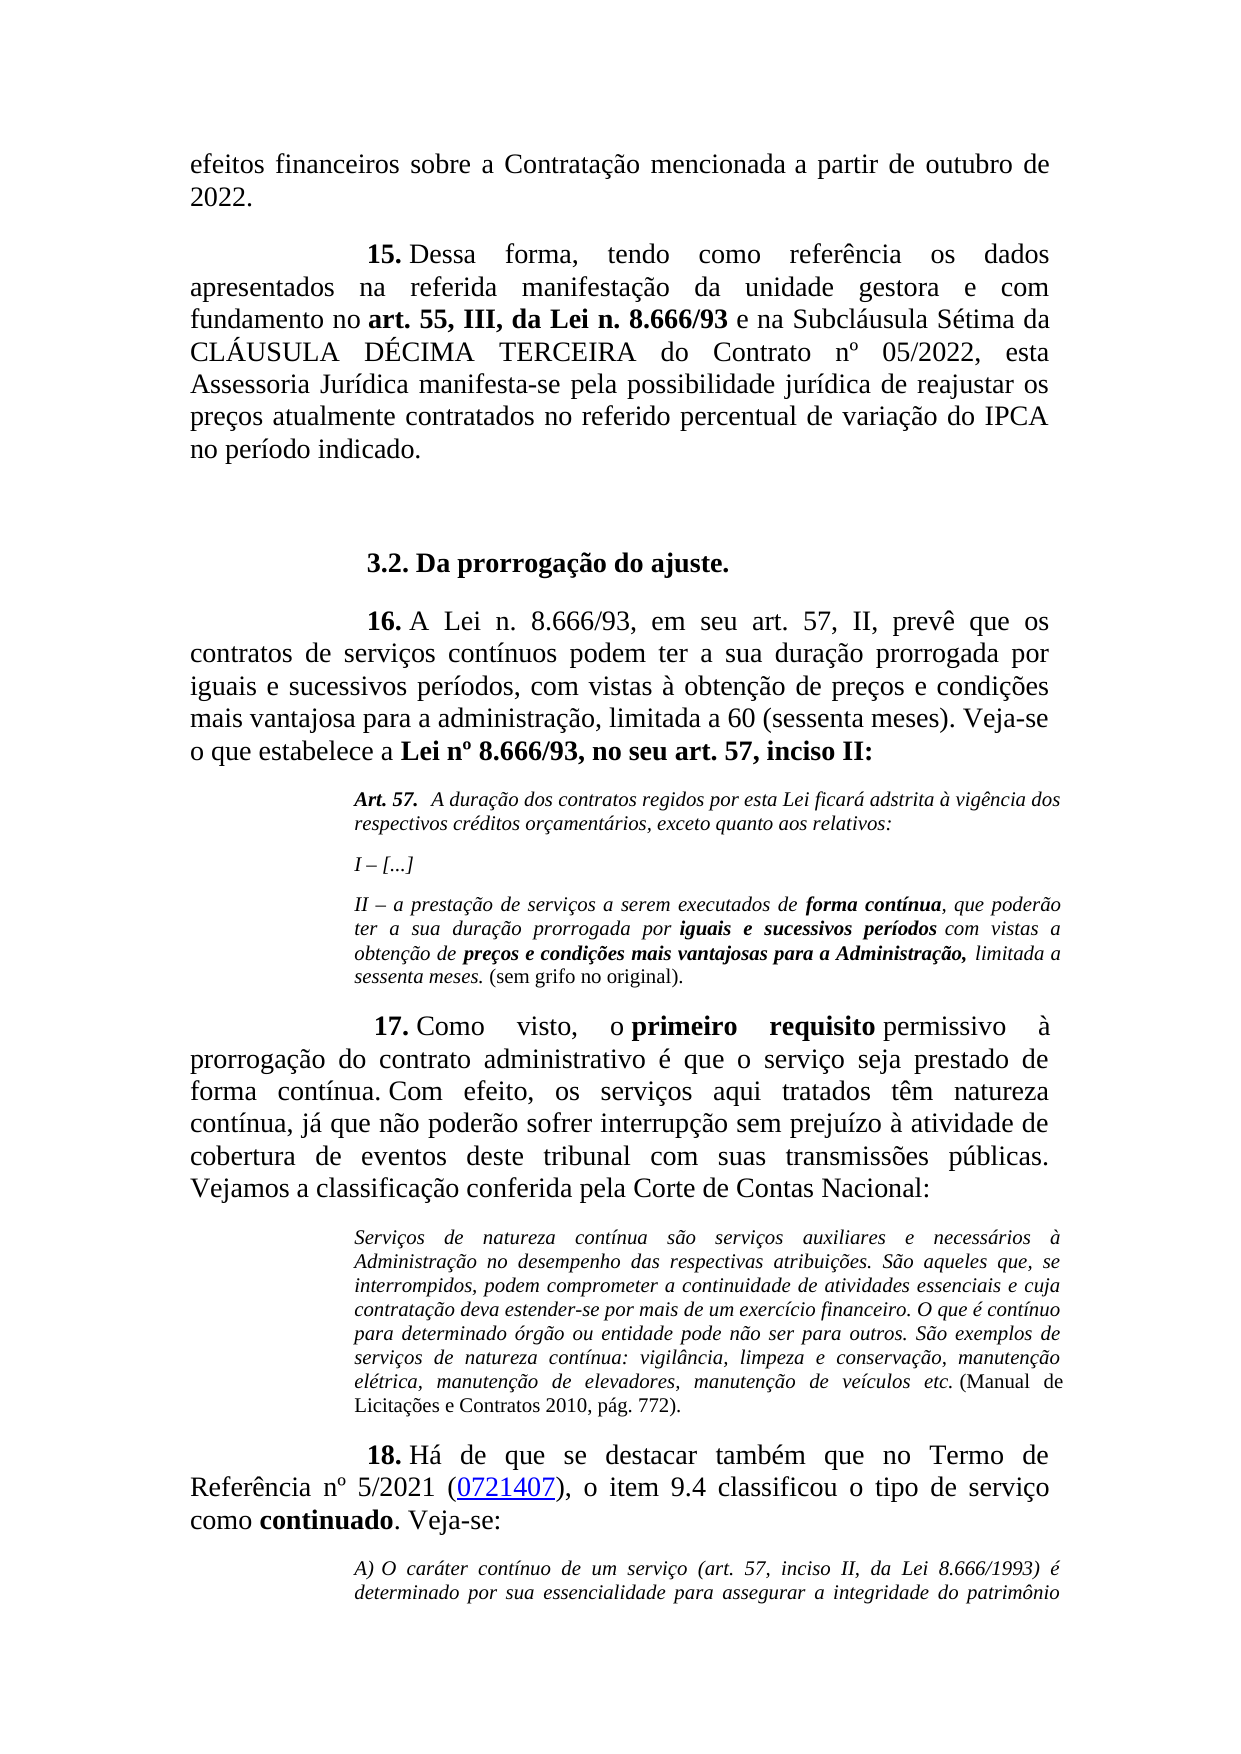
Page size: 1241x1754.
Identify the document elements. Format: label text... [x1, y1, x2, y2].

text 16. A Lei n. 8.666/93, em seu art. 57, II, prevê que os contratos de serviços contínuos podem ter a sua duração prorrogada por iguais e sucessivos períodos, com vistas à obtenção de preços e condições mais vantajosa para a administração, limitada a 60 (sessenta meses). Veja-se o que estabelece a Lei nº 8.666/93, no seu art. 57, inciso II: [190, 604, 1051, 766]
text 18. Há de que se destacar também que no Termo de Referência nº 5/2021 (0721407), o item 9.4 classificou o tipo de serviço como continuado. Veja-se: [190, 1438, 1051, 1535]
text A) O caráter contínuo de um serviço (art. 57, inciso II, da Lei 8.666/1993) é determinado por sua essencialidade para assegurar a integridade do patrimônio [354, 1556, 1063, 1604]
text I – [...] [354, 852, 1063, 876]
text Art. 57. A duração dos contratos regidos por esta Lei ficará adstrita à vigência dos respectivos créditos orçamentários, exceto quanto aos relativos: [354, 787, 1063, 835]
text 3.2. Da prorrogação do ajuste. [190, 547, 1051, 579]
text efeitos financeiros sobre a Contratação mencionada a partir de outubro de 2022. [190, 148, 1051, 212]
text 15. Dessa forma, tendo como referência os dados apresentados na referida manifestação da unidade gestora e com fundamento no art. 55, III, da Lei n. 8.666/93 e na Subcláusula Sétima da CLÁUSULA DÉCIMA TERCEIRA do Contrato nº 05/2022, esta Assessoria Jurídica manifesta-se pela possibilidade jurídica de reajustar os preços atualmente contratados no referido percentual de variação do IPCA no período indicado. [190, 237, 1051, 464]
text Serviços de natureza contínua são serviços auxiliares e necessários à Administração no desempenho das respectivas atribuições. São aqueles que, se interrompidos, podem comprometer a continuidade de atividades essenciais e cuja contratação deva estender-se por mais de um exercício financeiro. O que é contínuo para determinado órgão ou entidade pode não ser para outros. São exemplos de serviços de natureza contínua: vigilância, limpeza e conservação, manutenção elétrica, manutenção de elevadores, manutenção de veículos etc. (Manual de Licitações e Contratos 2010, pág. 772). [354, 1224, 1063, 1417]
text 17. Como visto, o primeiro requisito permissivo à prorrogação do contrato administrativo é que o serviço seja prestado de forma contínua. Com efeito, os serviços aqui tratados têm natureza contínua, já que não poderão sofrer interrupção sem prejuízo à atividade de cobertura de eventos deste tribunal com suas transmissões públicas. Vejamos a classificação conferida pela Corte de Contas Nacional: [190, 1009, 1051, 1204]
text II – a prestação de serviços a serem executados de forma contínua, que poderão ter a sua duração prorrogada por iguais e sucessivos períodos com vistas a obtenção de preços e condições mais vantajosas para a Administração, limitada a sessenta meses. (sem grifo no original). [354, 892, 1063, 988]
